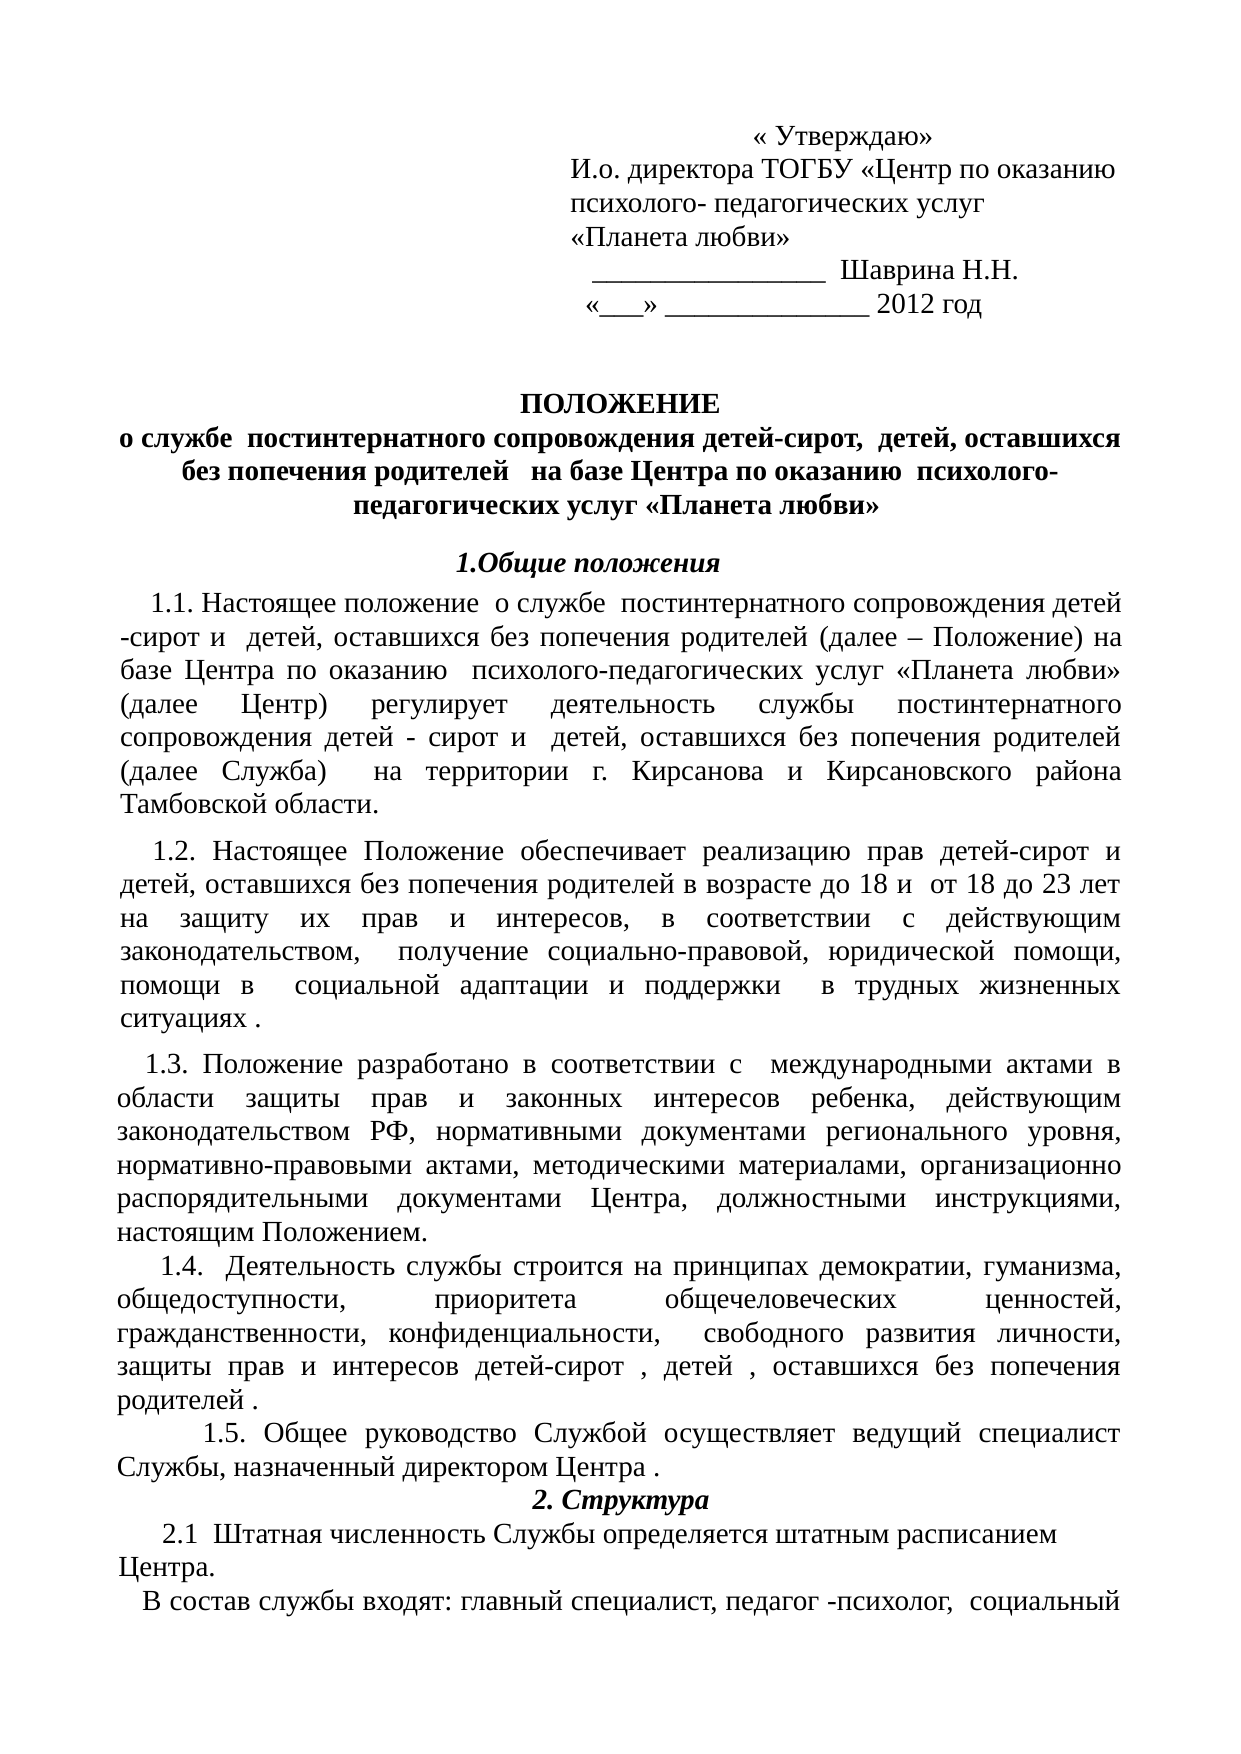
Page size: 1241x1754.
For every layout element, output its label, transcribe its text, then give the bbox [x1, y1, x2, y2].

list 1.4. Деятельность службы строится на принципах демократии, гуманизма, общедоступности, приоритета общечеловеческих ценностей, гражданственности, конфиденциальности, свободного развития личности, защиты прав и интересов детей-сирот , детей , оставшихся без попечения родителей . [117, 1248, 1122, 1415]
list В состав службы входят: главный специалист, педагог -психолог, социальный [118, 1583, 1122, 1617]
text «Планета любви» [118, 219, 1122, 252]
subtitle 1.Общие положения [456, 546, 1122, 579]
text «___» ______________ 2012 год [118, 286, 1122, 319]
list 2.1 Штатная численность Службы определяется штатным расписанием Центра. [118, 1516, 1122, 1583]
list 1.1. Настоящее положение о службе постинтернатного сопровождения детей -сирот и детей, оставшихся без попечения родителей (далее – Положение) на базе Центра по оказанию психолого-педагогических услуг «Планета любви» (далее Центр) регулирует деятельность службы постинтернатного сопровождения детей - сирот и детей, оставшихся без попечения родителей (далее Служба) на территории г. Кирсанова и Кирсановского района Тамбовской области. [82, 585, 1122, 820]
text И.о. директора ТОГБУ «Центр по оказанию [118, 152, 1122, 185]
list 2. Структура [117, 1482, 1122, 1516]
list 1.2. Настоящее Положение обеспечивает реализацию прав детей-сирот и детей, оставшихся без попечения родителей в возрасте до 18 и от 18 до 23 лет на защиту их прав и интересов, в соответствии с действующим законодательством, получение социально-правовой, юридической помощи, помощи в социальной адаптации и поддержки в трудных жизненных ситуациях . [82, 833, 1122, 1034]
text « Утверждаю» [118, 118, 1122, 152]
list 1.3. Положение разработано в соответствии с международными актами в области защиты прав и законных интересов ребенка, действующим законодательством РФ, нормативными документами регионального уровня, нормативно-правовыми актами, методичеcкими материалами, организационно распорядительными документами Центра, должностными инструкциями, настоящим Положением. [117, 1046, 1122, 1248]
text психолого- педагогических услуг [118, 185, 1122, 219]
text о службе постинтернатного сопровождения детей-сирот, детей, оставшихся без попечения родителей на базе Центра по оказанию психолого-педагогических услуг «Планета любви» [118, 420, 1122, 521]
text ПОЛОЖЕНИЕ [118, 386, 1122, 420]
text ________________ Шаврина Н.Н. [118, 252, 1122, 286]
list 1.5. Общее руководство Службой осуществляет ведущий специалист Службы, назначенный директором Центра . [117, 1415, 1122, 1482]
